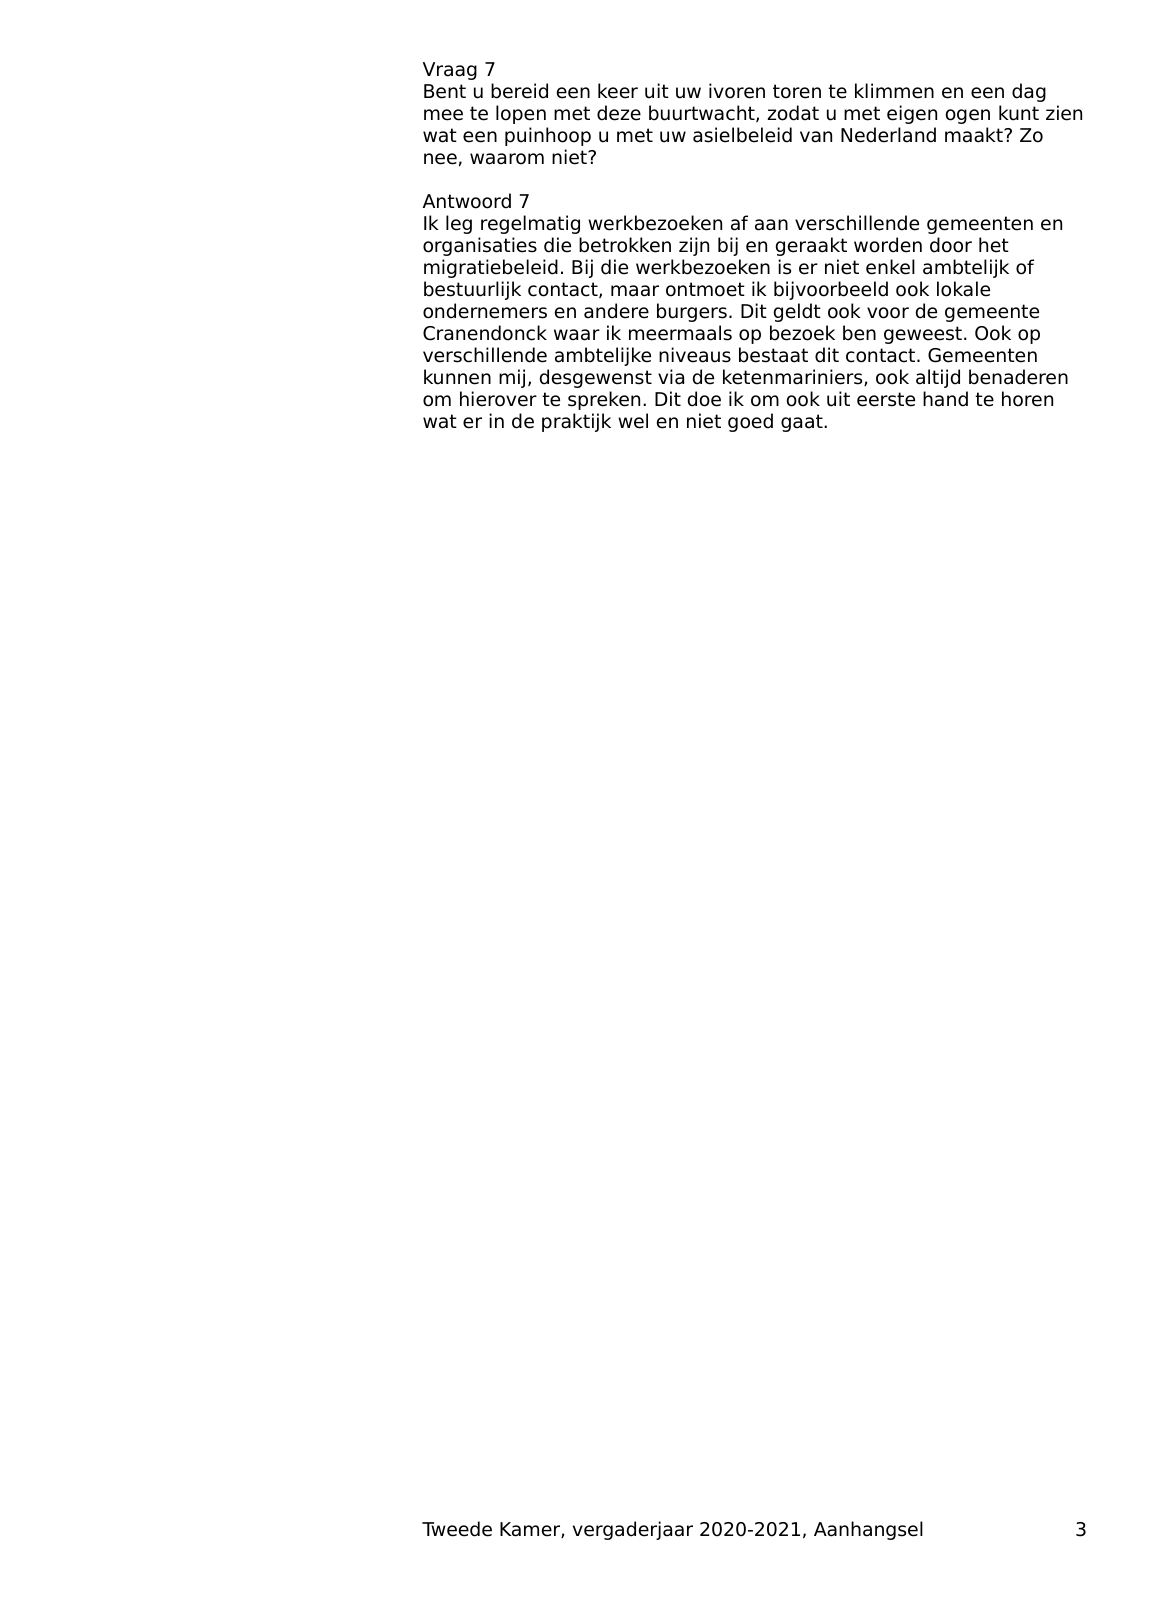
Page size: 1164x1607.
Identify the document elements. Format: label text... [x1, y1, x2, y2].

text Antwoord 7 [422, 191, 1087, 213]
text Bent u bereid een keer uit uw ivoren toren te klimmen en een dag mee te lopen met deze buurtwacht, zodat u met eigen ogen kunt zien wat een puinhoop u met uw asielbeleid van Nederland maakt? Zo nee, waarom niet? [422, 81, 1087, 169]
text Ik leg regelmatig werkbezoeken af aan verschillende gemeenten en organisaties die betrokken zijn bij en geraakt worden door het migratiebeleid. Bij die werkbezoeken is er niet enkel ambtelijk of bestuurlijk contact, maar ontmoet ik bijvoorbeeld ook lokale ondernemers en andere burgers. Dit geldt ook voor de gemeente Cranendonck waar ik meermaals op bezoek ben geweest. Ook op verschillende ambtelijke niveaus bestaat dit contact. Gemeenten kunnen mij, desgewenst via de ketenmariniers, ook altijd benaderen om hierover te spreken. Dit doe ik om ook uit eerste hand te horen wat er in de praktijk wel en niet goed gaat. [422, 213, 1087, 433]
text Vraag 7 [422, 59, 1087, 81]
